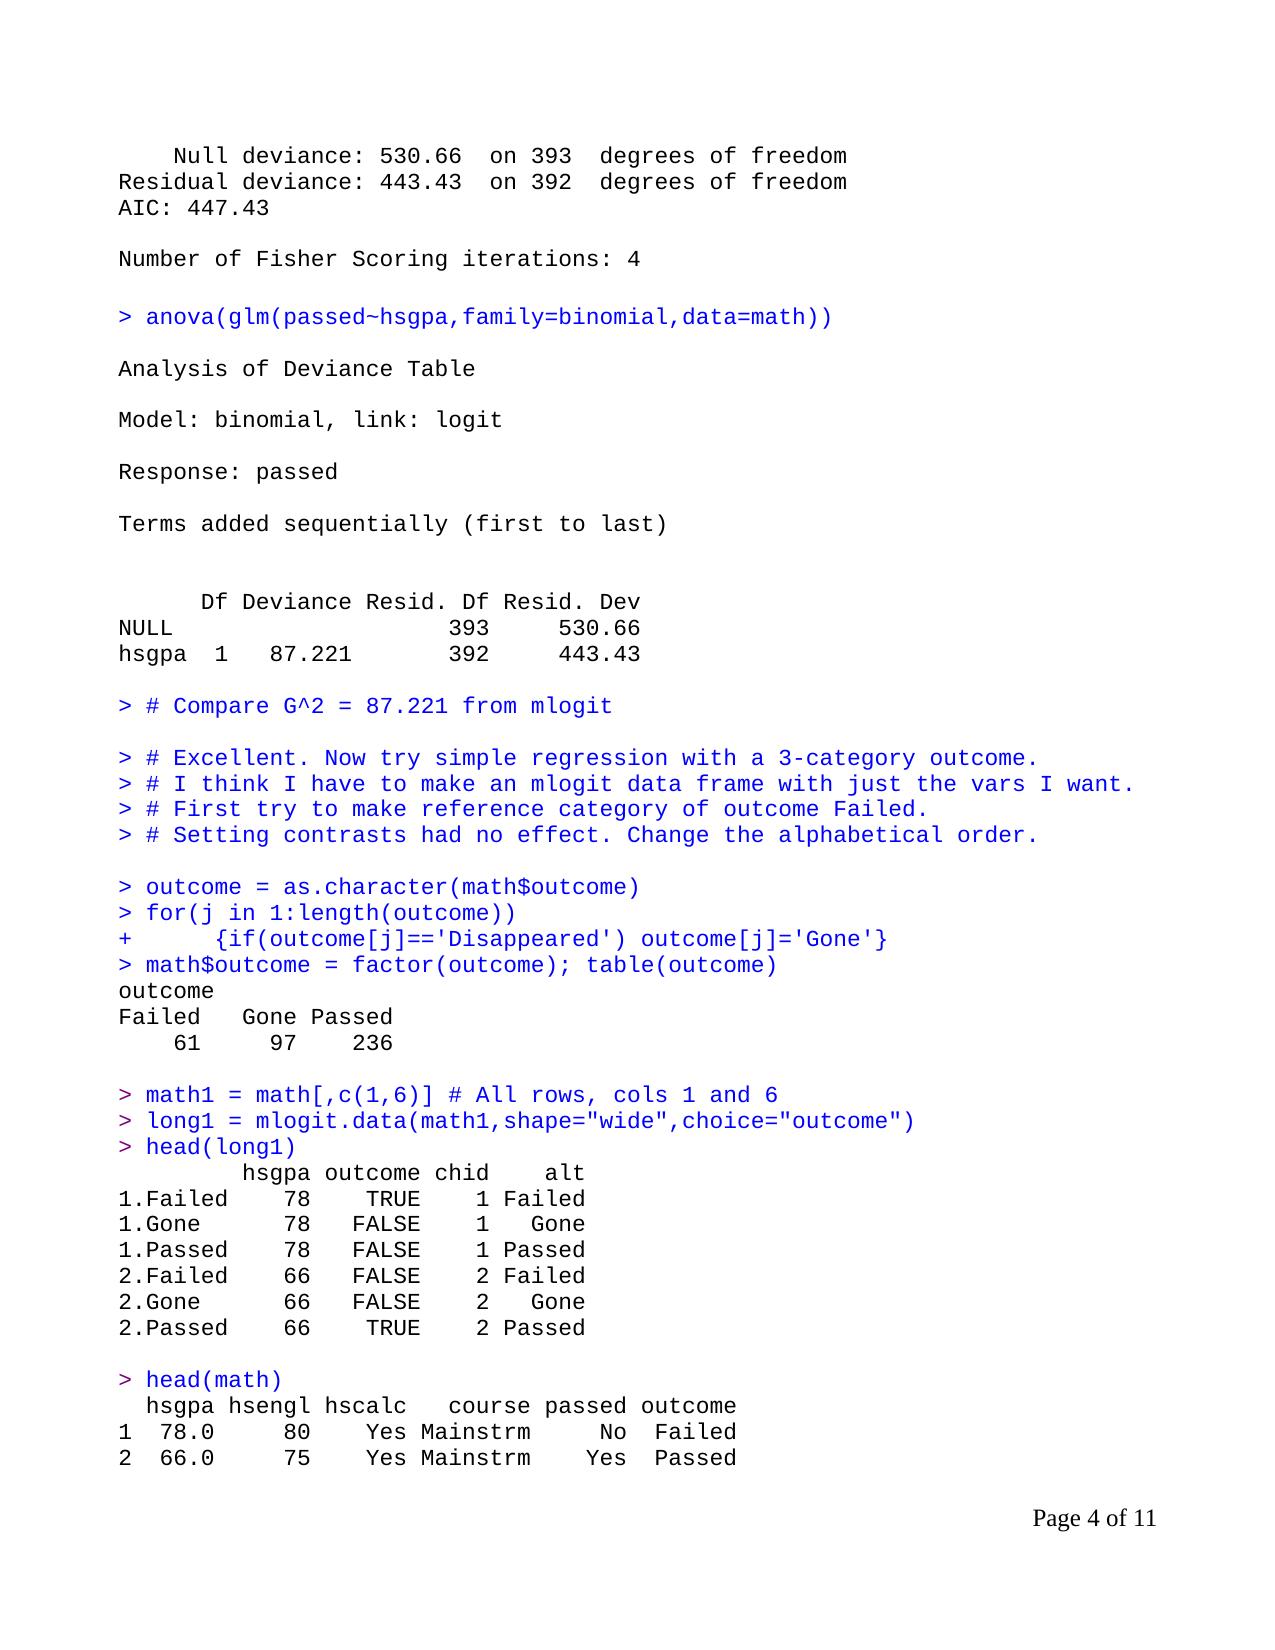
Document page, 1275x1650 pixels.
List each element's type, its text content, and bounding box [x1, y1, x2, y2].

text > head(math) [118, 1368, 1157, 1394]
text Response: passed [118, 461, 1157, 487]
text hsgpa outcome chid alt [118, 1161, 1157, 1187]
text + {if(outcome[j]=='Disappeared') outcome[j]='Gone'} [118, 927, 1157, 953]
text > math1 = math[,c(1,6)] # All rows, cols 1 and 6 [118, 1083, 1157, 1109]
text > long1 = mlogit.data(math1,shape="wide",choice="outcome") [118, 1109, 1157, 1135]
text Model: binomial, link: logit [118, 409, 1157, 435]
text Failed Gone Passed [118, 1005, 1157, 1031]
text > # Compare G^2 = 87.221 from mlogit [118, 694, 1157, 720]
text 1.Passed 78 FALSE 1 Passed [118, 1239, 1157, 1265]
text Df Deviance Resid. Df Resid. Dev [118, 590, 1157, 616]
text > math$outcome = factor(outcome); table(outcome) [118, 953, 1157, 979]
text 2.Gone 66 FALSE 2 Gone [118, 1291, 1157, 1317]
text > head(long1) [118, 1135, 1157, 1161]
text 61 97 236 [118, 1031, 1157, 1057]
text NULL 393 530.66 [118, 616, 1157, 642]
text Null deviance: 530.66 on 393 degrees of freedom [118, 144, 1157, 170]
text hsgpa hsengl hscalc course passed outcome [118, 1394, 1157, 1420]
text 1.Gone 78 FALSE 1 Gone [118, 1213, 1157, 1239]
text Number of Fisher Scoring iterations: 4 [118, 248, 1157, 274]
text 2.Failed 66 FALSE 2 Failed [118, 1265, 1157, 1291]
text > # I think I have to make an mlogit data frame with just the vars I want. [118, 772, 1157, 798]
text > # Setting contrasts had no effect. Change the alphabetical order. [118, 824, 1157, 850]
text Terms added sequentially (first to last) [118, 512, 1157, 538]
text AIC: 447.43 [118, 196, 1157, 222]
text 1 78.0 80 Yes Mainstrm No Failed [118, 1420, 1157, 1446]
text > anova(glm(passed~hsgpa,family=binomial,data=math)) [118, 305, 1157, 331]
text > for(j in 1:length(outcome)) [118, 902, 1157, 927]
text Residual deviance: 443.43 on 392 degrees of freedom [118, 170, 1157, 196]
text > outcome = as.character(math$outcome) [118, 876, 1157, 902]
text > # Excellent. Now try simple regression with a 3-category outcome. [118, 746, 1157, 772]
text 2 66.0 75 Yes Mainstrm Yes Passed [118, 1446, 1157, 1472]
text hsgpa 1 87.221 392 443.43 [118, 642, 1157, 668]
text outcome [118, 979, 1157, 1005]
text > # First try to make reference category of outcome Failed. [118, 798, 1157, 824]
text 1.Failed 78 TRUE 1 Failed [118, 1187, 1157, 1213]
text 2.Passed 66 TRUE 2 Passed [118, 1317, 1157, 1342]
text Analysis of Deviance Table [118, 357, 1157, 383]
